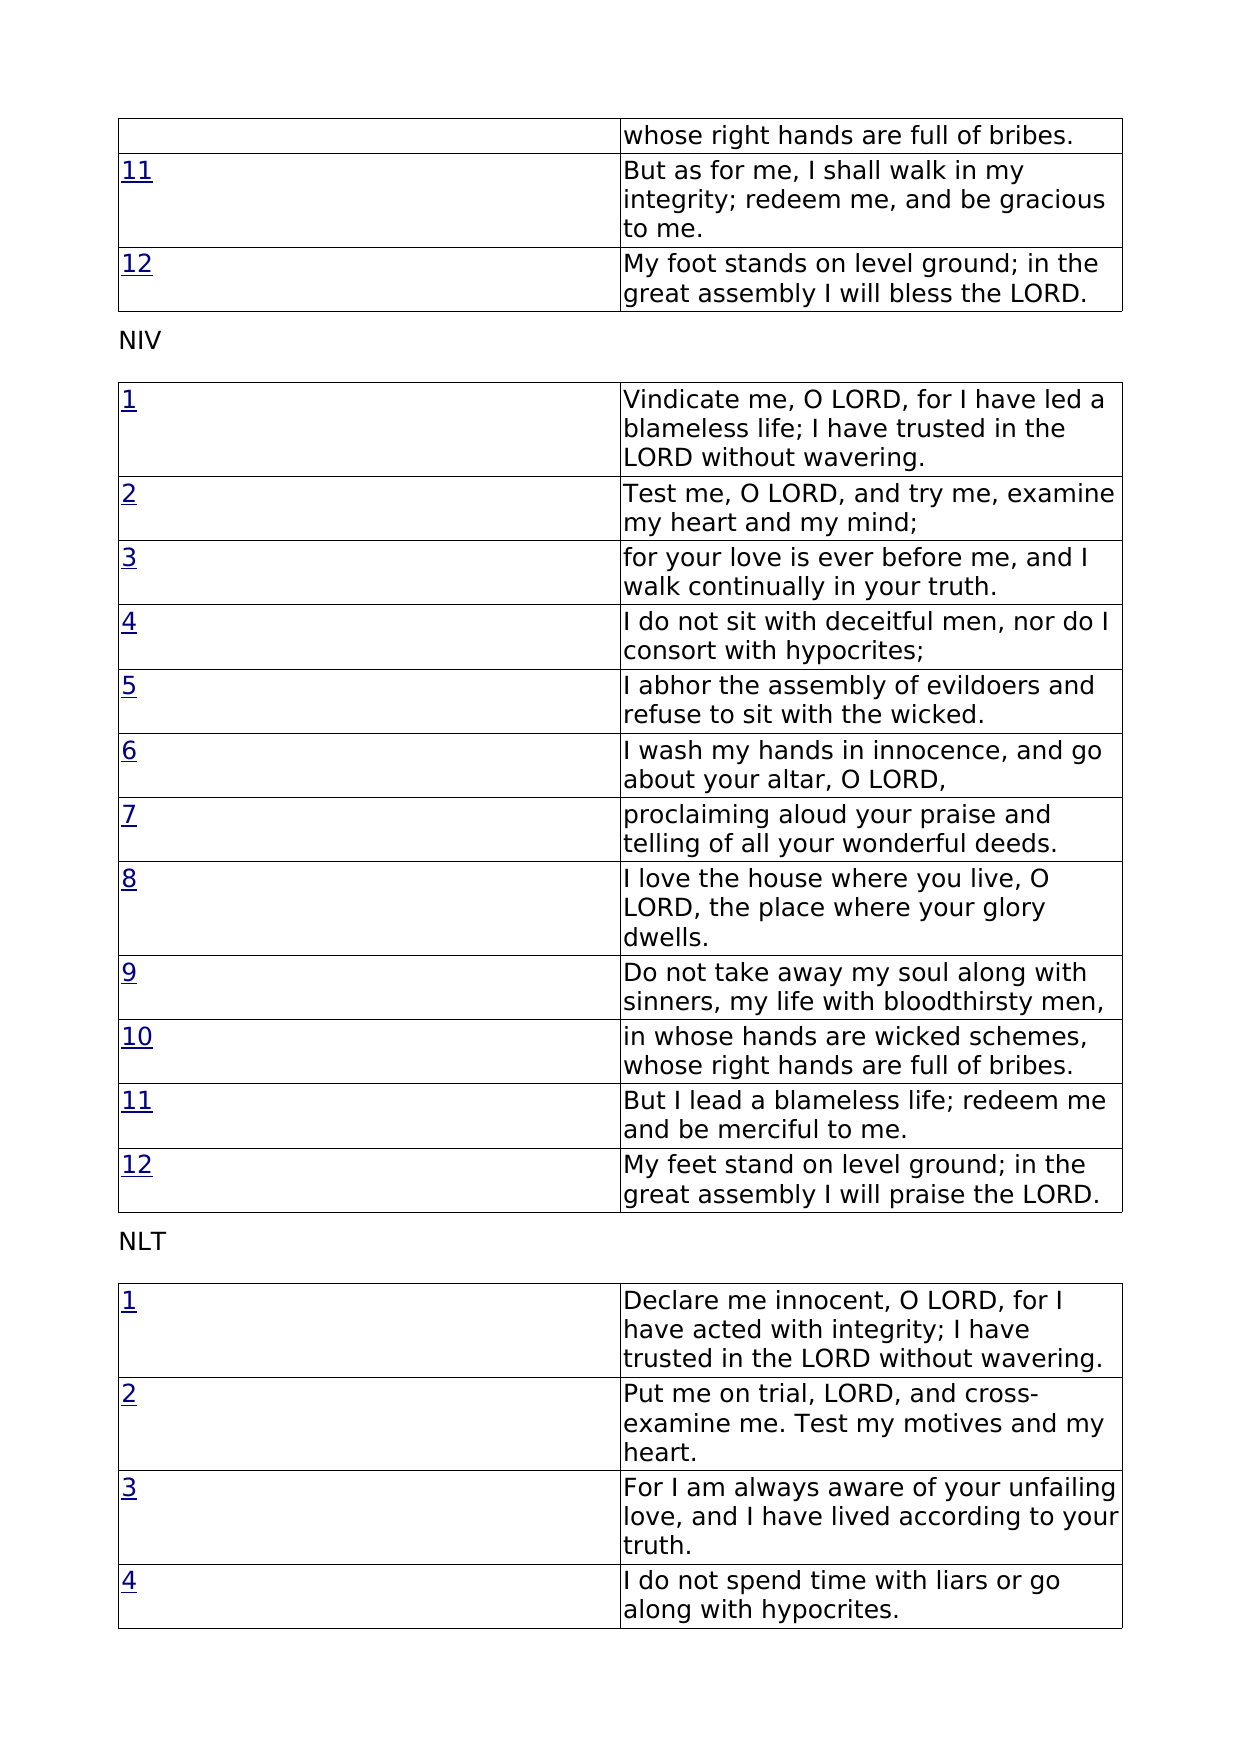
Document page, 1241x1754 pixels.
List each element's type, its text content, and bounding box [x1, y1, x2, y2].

table_cell [119, 119, 620, 153]
table_cell Test me, O LORD, and try me, examine my heart and my mind; [621, 477, 1122, 540]
text NIV [118, 326, 1122, 355]
table_cell 11 [119, 154, 620, 247]
table_cell 10 [119, 1020, 620, 1083]
table_cell 5 [119, 670, 620, 733]
table_cell whose right hands are full of bribes. [621, 119, 1122, 153]
table_header Declare me innocent, O LORD, for I have acted with integrity; I have trusted in the LORD without wavering. [621, 1284, 1122, 1377]
table_cell 4 [119, 605, 620, 668]
table_header 1 [119, 383, 620, 476]
table_cell For I am always aware of your unfailing love, and I have lived according to your truth. [621, 1471, 1122, 1563]
table_cell 2 [119, 477, 620, 540]
table_cell 9 [119, 956, 620, 1019]
table_cell I wash my hands in innocence, and go about your altar, O LORD, [621, 734, 1122, 797]
table_cell My foot stands on level ground; in the great assembly I will bless the LORD. [621, 248, 1122, 311]
table_cell 12 [119, 1149, 620, 1212]
table_cell I love the house where you live, O LORD, the place where your glory dwells. [621, 862, 1122, 955]
table_cell 8 [119, 862, 620, 955]
table_cell I do not sit with deceitful men, nor do I consort with hypocrites; [621, 605, 1122, 668]
table_cell 12 [119, 248, 620, 311]
table_cell 2 [119, 1378, 620, 1470]
table_cell But as for me, I shall walk in my integrity; redeem me, and be gracious to me. [621, 154, 1122, 247]
table_cell 6 [119, 734, 620, 797]
table_header 1 [119, 1284, 620, 1377]
table_cell Do not take away my soul along with sinners, my life with bloodthirsty men, [621, 956, 1122, 1019]
table_cell 4 [119, 1565, 620, 1628]
table_cell Put me on trial, LORD, and cross-examine me. Test my motives and my heart. [621, 1378, 1122, 1470]
table_cell 11 [119, 1084, 620, 1148]
table_header Vindicate me, O LORD, for I have led a blameless life; I have trusted in the LORD without wavering. [621, 383, 1122, 476]
table_cell proclaiming aloud your praise and telling of all your wonderful deeds. [621, 798, 1122, 861]
table_cell in whose hands are wicked schemes, whose right hands are full of bribes. [621, 1020, 1122, 1083]
table_cell But I lead a blameless life; redeem me and be merciful to me. [621, 1084, 1122, 1148]
table_cell 3 [119, 541, 620, 604]
table_cell My feet stand on level ground; in the great assembly I will praise the LORD. [621, 1149, 1122, 1212]
table_cell I abhor the assembly of evildoers and refuse to sit with the wicked. [621, 670, 1122, 733]
table_cell for your love is ever before me, and I walk continually in your truth. [621, 541, 1122, 604]
table_cell I do not spend time with liars or go along with hypocrites. [621, 1565, 1122, 1628]
table_cell 7 [119, 798, 620, 861]
table_cell 3 [119, 1471, 620, 1563]
text NLT [118, 1227, 1122, 1256]
